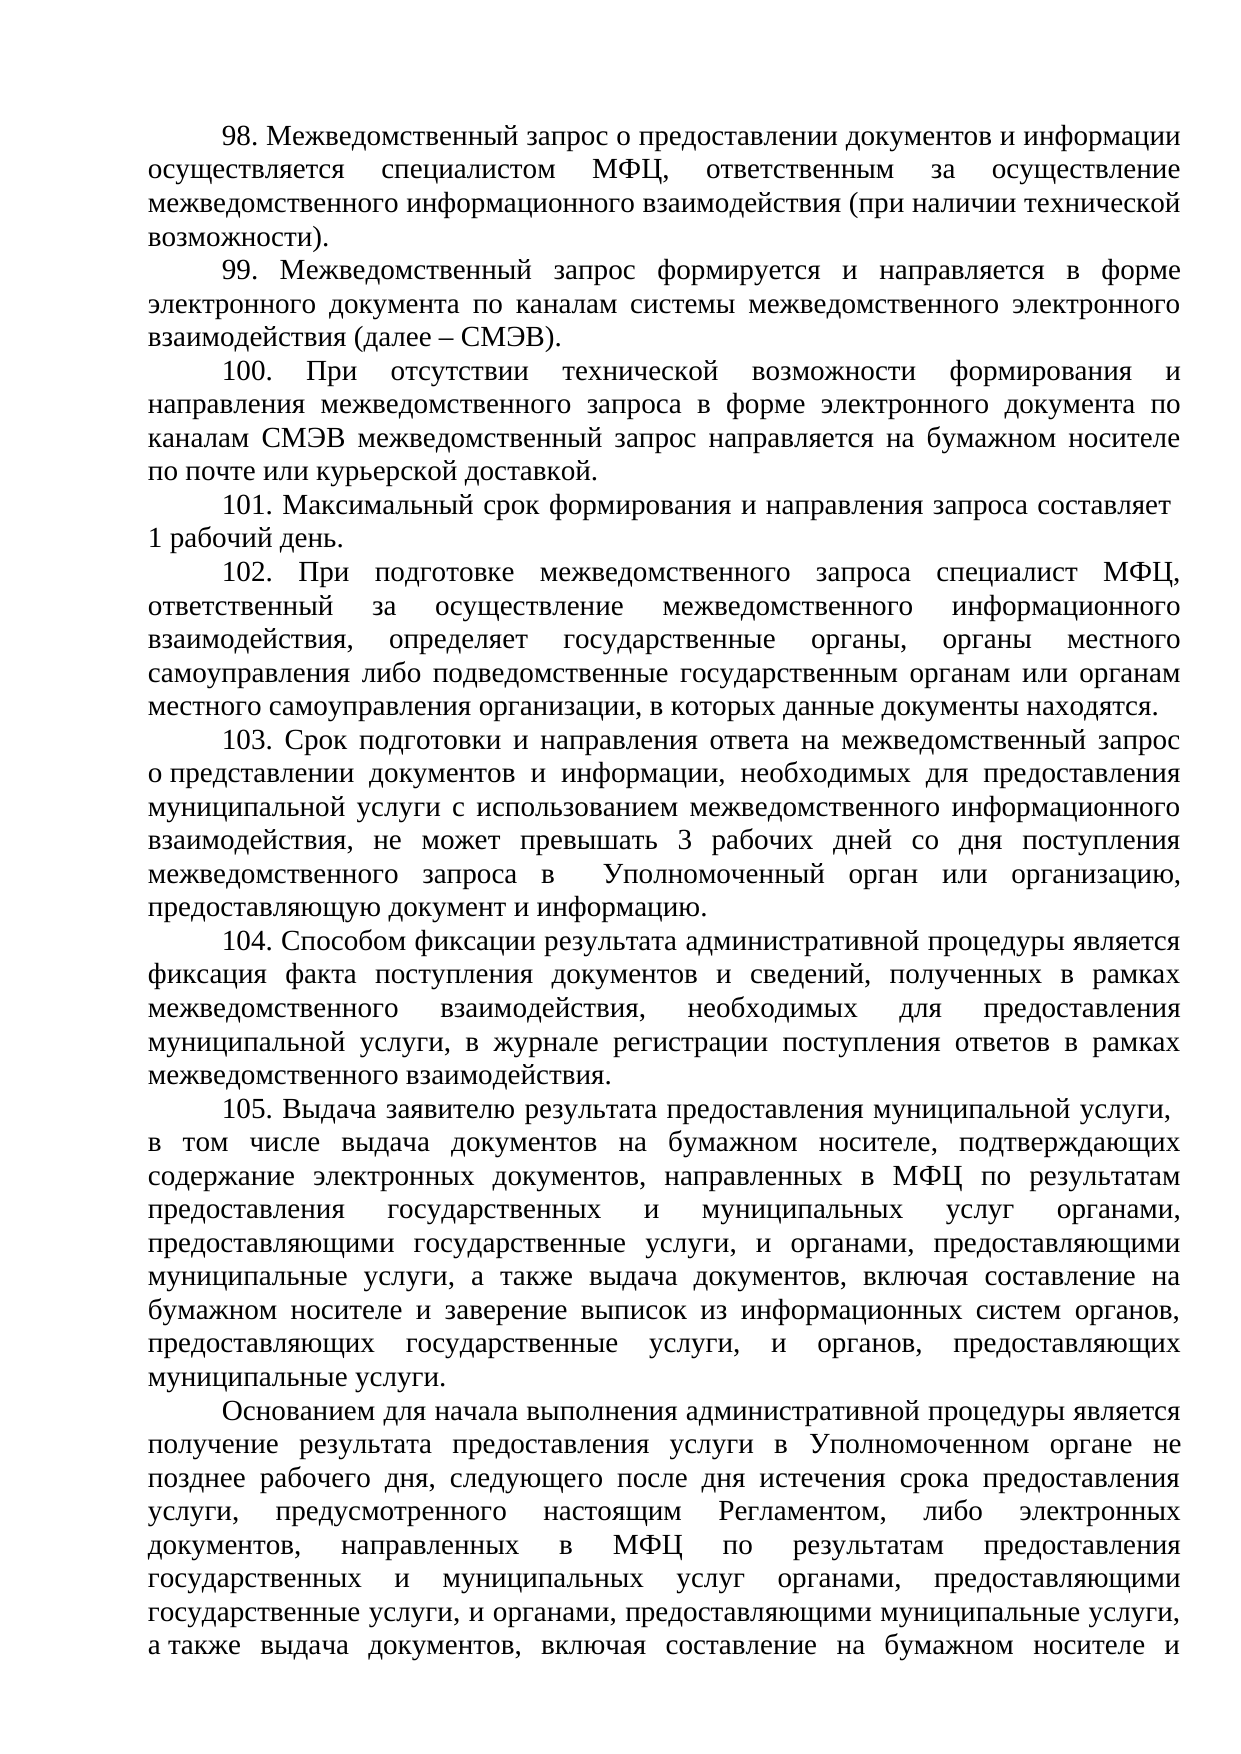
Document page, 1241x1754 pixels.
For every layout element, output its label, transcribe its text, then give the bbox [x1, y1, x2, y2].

text 101. Максимальный срок формирования и направления запроса составляет 1 рабочий день. [148, 487, 1181, 554]
text Основанием для начала выполнения административной процедуры является получение результата предоставления услуги в Уполномоченном органе не позднее рабочего дня, следующего после дня истечения срока предоставления услуги, предусмотренного настоящим Регламентом, либо электронных документов, направленных в МФЦ по результатам предоставления государственных и муниципальных услуг органами, предоставляющими государственные услуги, и органами, предоставляющими муниципальные услуги, а также выдача документов, включая составление на бумажном носителе и [148, 1393, 1181, 1661]
text 103. Срок подготовки и направления ответа на межведомственный запрос о представлении документов и информации, необходимых для предоставления муниципальной услуги с использованием межведомственного информационного взаимодействия, не может превышать 3 рабочих дней со дня поступления межведомственного запроса в Уполномоченный орган или организацию, предоставляющую документ и информацию. [148, 722, 1181, 923]
text 98. Межведомственный запрос о предоставлении документов и информации осуществляется специалистом МФЦ, ответственным за осуществление межведомственного информационного взаимодействия (при наличии технической возможности). [148, 118, 1181, 252]
text 99. Межведомственный запрос формируется и направляется в форме электронного документа по каналам системы межведомственного электронного взаимодействия (далее – СМЭВ). [148, 252, 1181, 353]
text 104. Способом фиксации результата административной процедуры является фиксация факта поступления документов и сведений, полученных в рамках межведомственного взаимодействия, необходимых для предоставления муниципальной услуги, в журнале регистрации поступления ответов в рамках межведомственного взаимодействия. [148, 923, 1181, 1091]
text 105. Выдача заявителю результата предоставления муниципальной услуги, в том числе выдача документов на бумажном носителе, подтверждающих содержание электронных документов, направленных в МФЦ по результатам предоставления государственных и муниципальных услуг органами, предоставляющими государственные услуги, и органами, предоставляющими муниципальные услуги, а также выдача документов, включая составление на бумажном носителе и заверение выписок из информационных систем органов, предоставляющих государственные услуги, и органов, предоставляющих муниципальные услуги. [148, 1091, 1181, 1393]
text 100. При отсутствии технической возможности формирования и направления межведомственного запроса в форме электронного документа по каналам СМЭВ межведомственный запрос направляется на бумажном носителе по почте или курьерской доставкой. [148, 353, 1181, 487]
text 102. При подготовке межведомственного запроса специалист МФЦ, ответственный за осуществление межведомственного информационного взаимодействия, определяет государственные органы, органы местного самоуправления либо подведомственные государственным органам или органам местного самоуправления организации, в которых данные документы находятся. [148, 554, 1181, 722]
